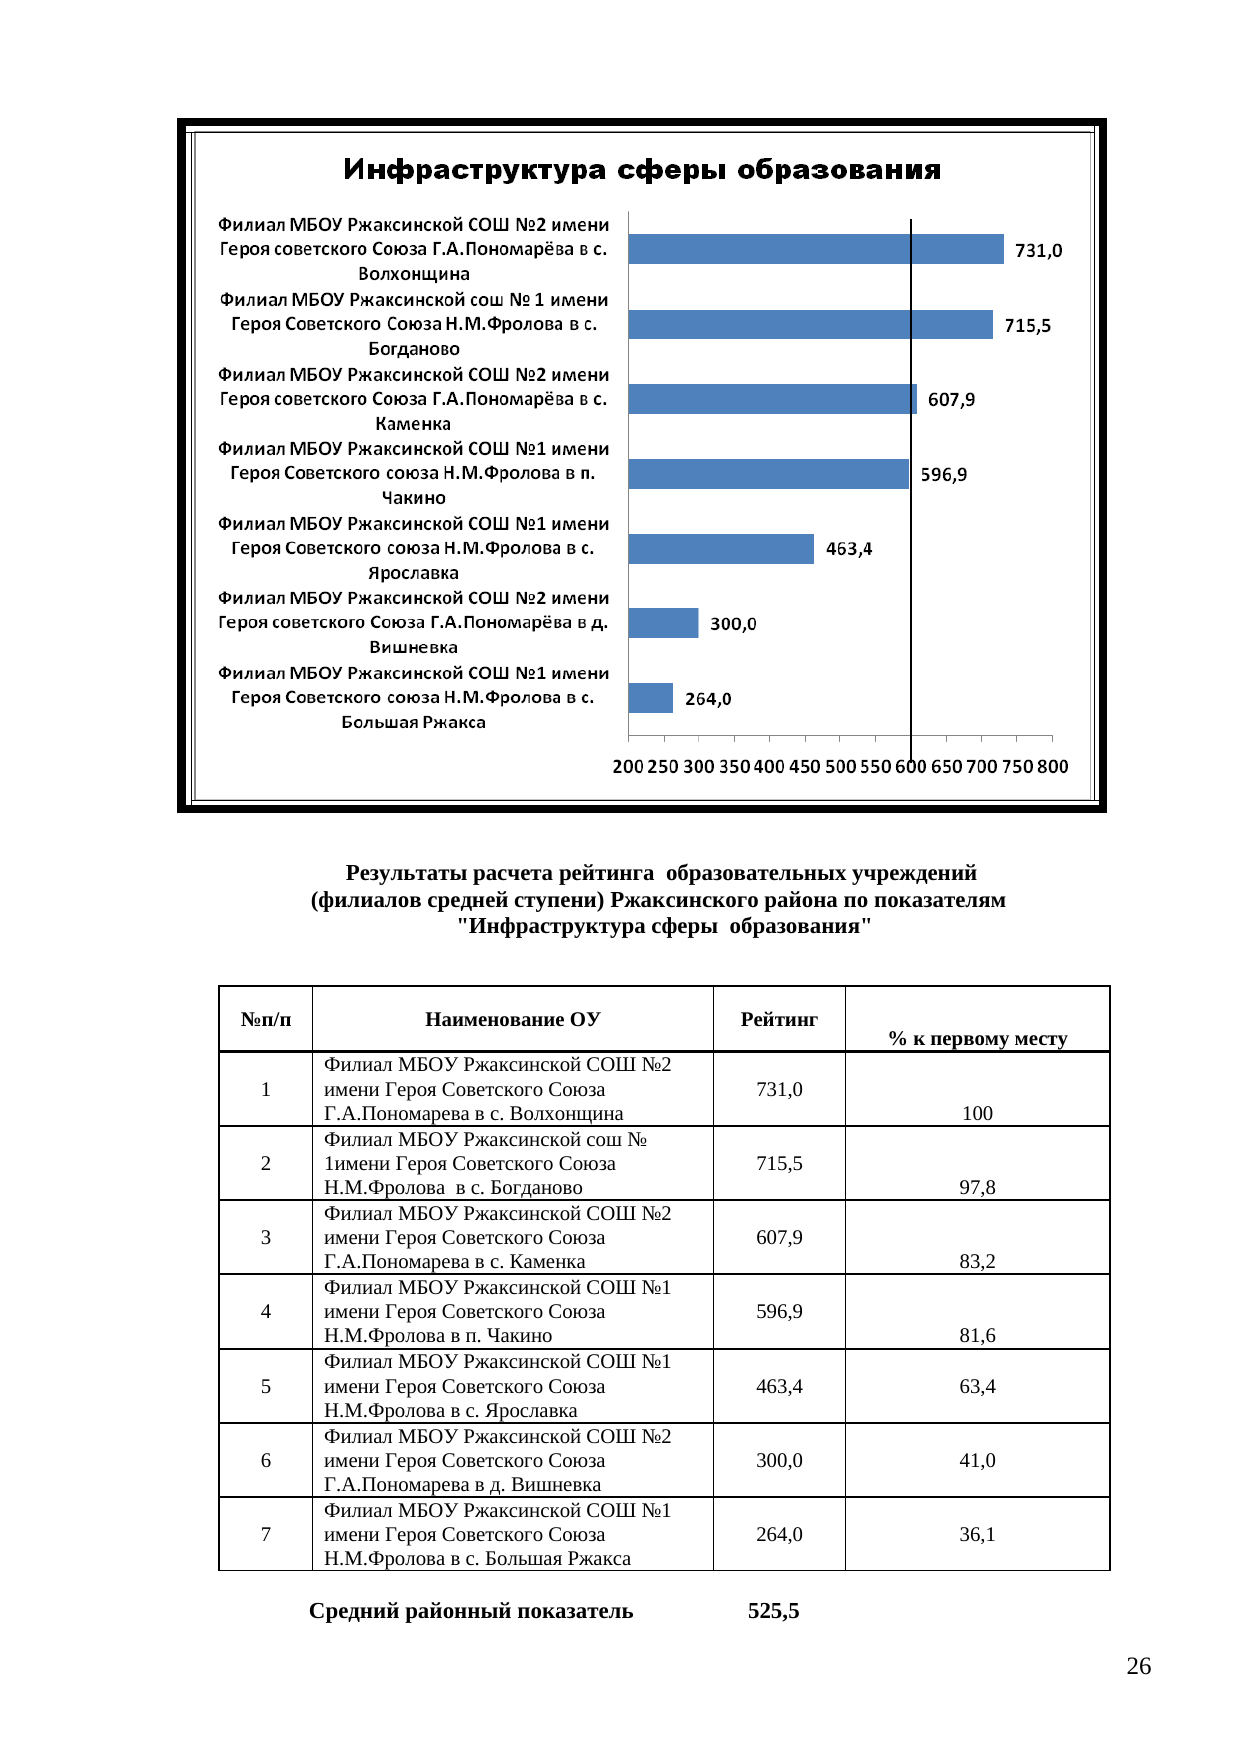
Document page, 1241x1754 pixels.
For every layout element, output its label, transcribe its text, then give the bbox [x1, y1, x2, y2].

table_cell [219, 958, 313, 985]
table_cell Филиал МБОУ Ржаксинской СОШ №2 имени Героя Советского Союза Г.А.Пономарева в д. Вишневка [313, 1424, 713, 1496]
table_cell 3 [220, 1201, 312, 1273]
table_cell Филиал МБОУ Ржаксинской СОШ №1 имени Героя Советского Союза Н.М.Фролова в с. Большая Ржакса [313, 1498, 713, 1570]
picture [193, 133, 1091, 800]
table_cell 7 [220, 1498, 312, 1570]
table_cell 596,9 [714, 1275, 845, 1347]
table_cell Филиал МБОУ Ржаксинской СОШ №2 имени Героя Советского Союза Г.А.Пономарева в с. Волхонщина [313, 1053, 713, 1124]
table_cell 63,4 [846, 1350, 1109, 1422]
table_cell Филиал МБОУ Ржаксинской СОШ №1 имени Героя Советского Союза Н.М.Фролова в п. Чакино [313, 1275, 713, 1347]
table_cell 715,5 [714, 1127, 845, 1199]
table_cell 41,0 [846, 1424, 1109, 1496]
table_cell Филиал МБОУ Ржаксинской сош № 1имени Героя Советского Союза Н.М.Фролова в с. Богданово [313, 1127, 713, 1199]
table_cell 6 [220, 1424, 312, 1496]
table_cell Филиал МБОУ Ржаксинской СОШ №2 имени Героя Советского Союза Г.А.Пономарева в с. Каменка [313, 1201, 713, 1273]
table_cell 264,0 [714, 1498, 845, 1570]
table_cell №п/п [220, 987, 312, 1050]
table_cell [714, 958, 845, 985]
table_cell [313, 958, 714, 985]
table_cell 36,1 [846, 1498, 1109, 1570]
table_cell 81,6 [846, 1275, 1109, 1347]
table_cell 2 [220, 1127, 312, 1199]
table_cell Филиал МБОУ Ржаксинской СОШ №1 имени Героя Советского Союза Н.М.Фролова в с. Ярославка [313, 1350, 713, 1422]
table_cell 83,2 [846, 1201, 1109, 1273]
table_cell 97,8 [846, 1127, 1109, 1199]
table_cell Наименование ОУ [313, 987, 713, 1050]
table_cell 607,9 [714, 1201, 845, 1273]
table_cell 100 [846, 1053, 1109, 1124]
table_cell 4 [220, 1275, 312, 1347]
table_cell 5 [220, 1350, 312, 1422]
table_cell 300,0 [714, 1424, 845, 1496]
table_cell % к первому месту [846, 987, 1109, 1050]
text Средний районный показатель 525,5 [177, 1598, 1152, 1624]
table_cell 1 [220, 1053, 312, 1124]
table_cell [845, 958, 1110, 985]
table_cell 463,4 [714, 1350, 845, 1422]
table_cell Рейтинг [714, 987, 845, 1050]
table_cell 731,0 [714, 1053, 845, 1124]
table_header Результаты расчета рейтинга образовательных учреждений (филиалов средней ступени) Ржаксинского района по показателям "Инфраструктура сферы образования" [219, 840, 1110, 958]
